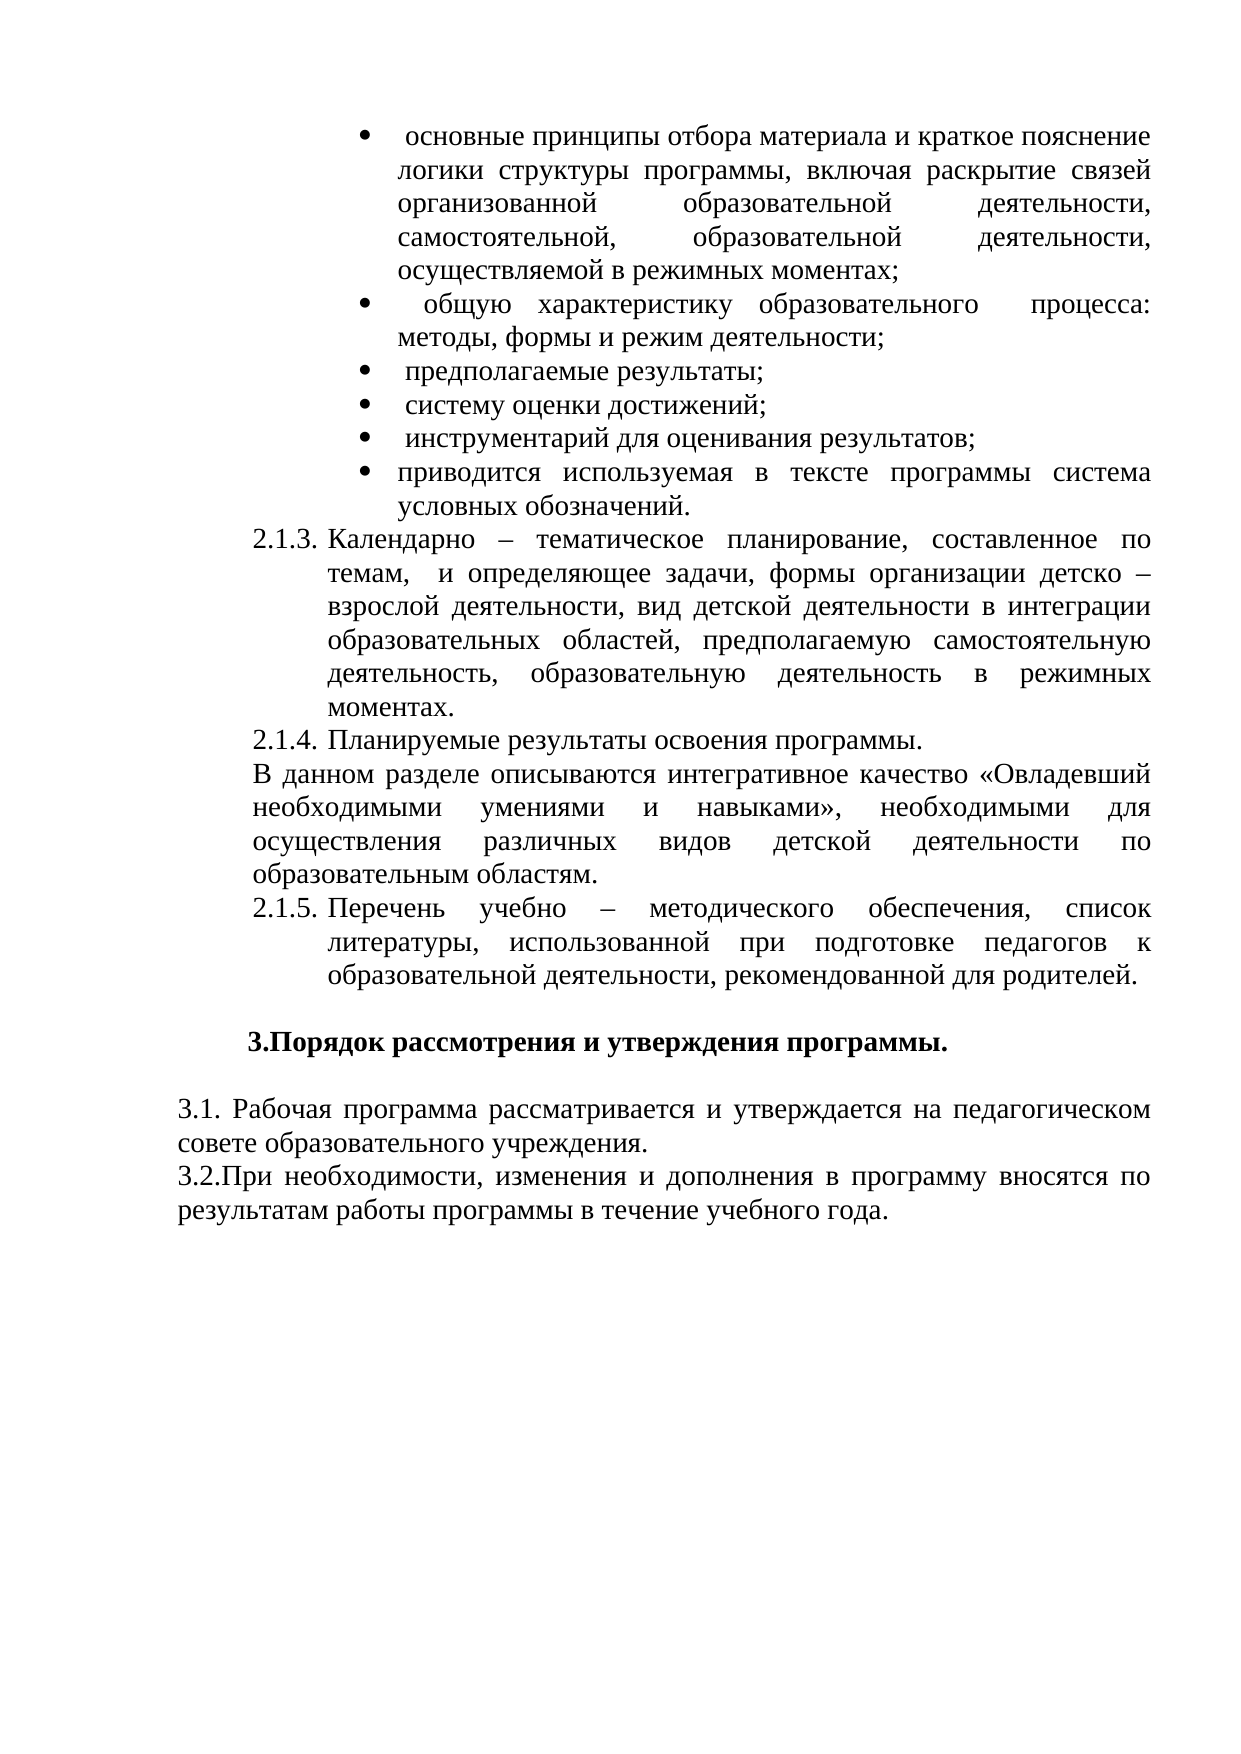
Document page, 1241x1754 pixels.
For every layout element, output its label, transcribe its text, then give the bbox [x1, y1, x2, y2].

text В данном разделе описываются интегративное качество «Овладевший необходимыми умениями и навыками», необходимыми для осуществления различных видов детской деятельности по образовательным областям. [252, 756, 1152, 890]
list приводится используемая в тексте программы система условных обозначений. [360, 454, 1152, 521]
text 3.1. Рабочая программа рассматривается и утверждается на педагогическом совете образовательного учреждения. [177, 1091, 1152, 1158]
list предполагаемые результаты; [360, 353, 1152, 387]
list систему оценки достижений; [360, 387, 1152, 420]
list Перечень учебно – методического обеспечения, список литературы, использованной при подготовке педагогов к образовательной деятельности, рекомендованной для родителей. [252, 890, 1152, 991]
text 3.Порядок рассмотрения и утверждения программы. [247, 1024, 1152, 1058]
list общую характеристику образовательного процесса: методы, формы и режим деятельности; [360, 286, 1152, 353]
list Планируемые результаты освоения программы. [252, 722, 1152, 756]
list основные принципы отбора материала и краткое пояснение логики структуры программы, включая раскрытие связей организованной образовательной деятельности, самостоятельной, образовательной деятельности, осуществляемой в режимных моментах; [360, 118, 1152, 286]
text 3.2.При необходимости, изменения и дополнения в программу вносятся по результатам работы программы в течение учебного года. [177, 1158, 1152, 1226]
list инструментарий для оценивания результатов; [360, 420, 1152, 454]
list Календарно – тематическое планирование, составленное по темам, и определяющее задачи, формы организации детско – взрослой деятельности, вид детской деятельности в интеграции образовательных областей, предполагаемую самостоятельную деятельность, образовательную деятельность в режимных моментах. [252, 521, 1152, 722]
